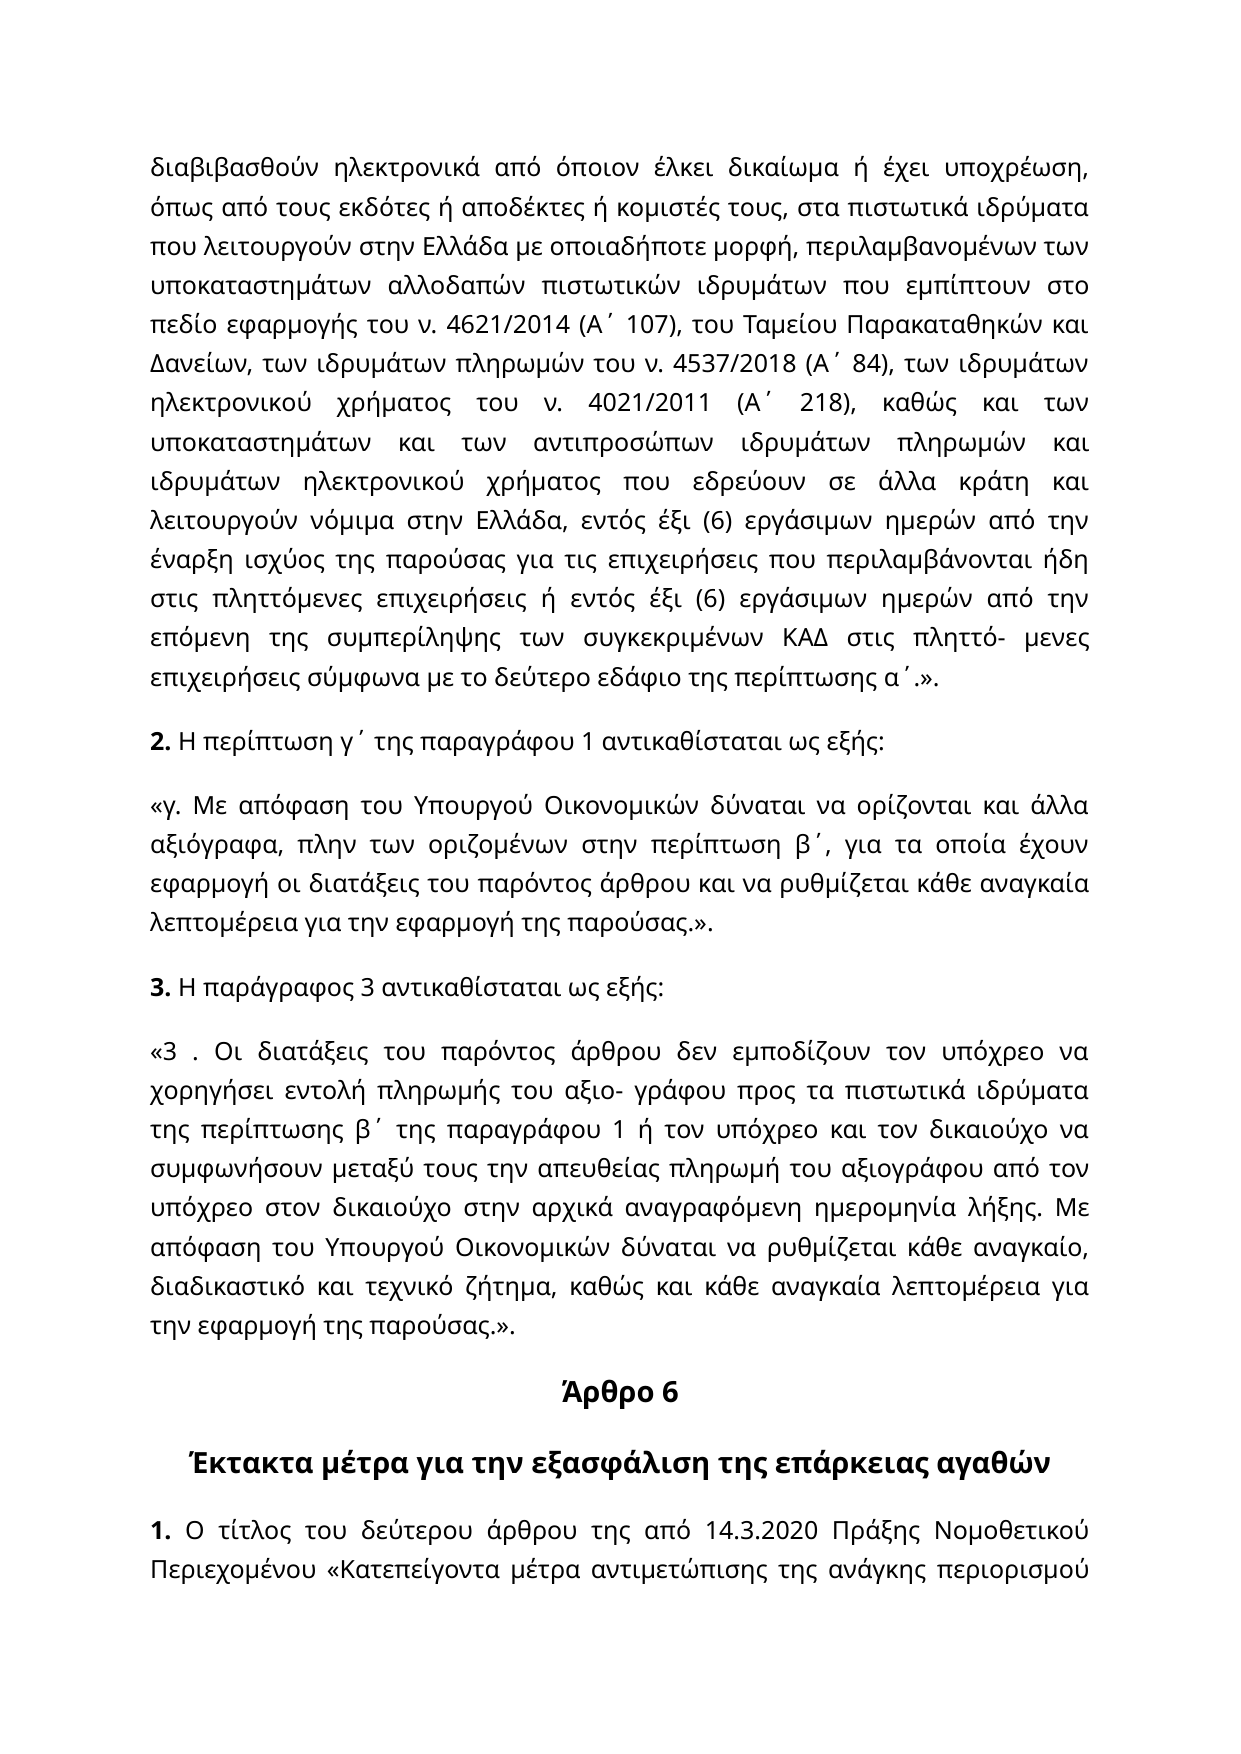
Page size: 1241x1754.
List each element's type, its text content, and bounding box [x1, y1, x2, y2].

text διαβιβασθούν ηλεκτρονικά από όποιον έλκει δικαίωμα ή έχει υποχρέωση, όπως από τους εκδότες ή αποδέκτες ή κομιστές τους, στα πιστωτικά ιδρύματα που λειτουργούν στην Ελλάδα με οποιαδήποτε μορφή, περιλαμβανομένων των υποκαταστημάτων αλλοδαπών πιστωτικών ιδρυμάτων που εμπίπτουν στο πεδίο εφαρμογής του ν. 4621/2014 (Α΄ 107), του Ταμείου Παρακαταθηκών και Δανείων, των ιδρυμάτων πληρωμών του ν. 4537/2018 (Α΄ 84), των ιδρυμάτων ηλεκτρονικού χρήματος του ν. 4021/2011 (Α΄ 218), καθώς και των υποκαταστημάτων και των αντιπροσώπων ιδρυμάτων πληρωμών και ιδρυμάτων ηλεκτρονικού χρήματος που εδρεύουν σε άλλα κράτη και λειτουργούν νόμιμα στην Ελλάδα, εντός έξι (6) εργάσιμων ημερών από την έναρξη ισχύος της παρούσας για τις επιχειρήσεις που περιλαμβάνονται ήδη στις πληττόμενες επιχειρήσεις ή εντός έξι (6) εργάσιμων ημερών από την επόμενη της συμπερίληψης των συγκεκριμένων ΚΑΔ στις πληττό- μενες επιχειρήσεις σύμφωνα με το δεύτερο εδάφιο της περίπτωσης α΄.». [150, 150, 1090, 693]
text «γ. Με απόφαση του Υπουργού Οικονομικών δύναται να ορίζονται και άλλα αξιόγραφα, πλην των οριζομένων στην περίπτωση β΄, για τα οποία έχουν εφαρμογή οι διατάξεις του παρόντος άρθρου και να ρυθμίζεται κάθε αναγκαία λεπτομέρεια για την εφαρμογή της παρούσας.». [150, 787, 1090, 939]
text 2. Η περίπτωση γ΄ της παραγράφου 1 αντικαθίσταται ως εξής: [150, 723, 1090, 757]
text 3. Η παράγραφος 3 αντικαθίσταται ως εξής: [150, 969, 1090, 1003]
subtitle Άρθρο 6 [150, 1372, 1090, 1411]
text 1. Ο τίτλος του δεύτερου άρθρου της από 14.3.2020 Πράξης Νομοθετικού Περιεχομένου «Κατεπείγοντα μέτρα αντιμετώπισης της ανάγκης περιορισμού [150, 1513, 1090, 1586]
text «3 . Οι διατάξεις του παρόντος άρθρου δεν εμποδίζουν τον υπόχρεο να χορηγήσει εντολή πληρωμής του αξιο- γράφου προς τα πιστωτικά ιδρύματα της περίπτωσης β΄ της παραγράφου 1 ή τον υπόχρεο και τον δικαιούχο να συμφωνήσουν μεταξύ τους την απευθείας πληρωμή του αξιογράφου από τον υπόχρεο στον δικαιούχο στην αρχικά αναγραφόμενη ημερομηνία λήξης. Με απόφαση του Υπουργού Οικονομικών δύναται να ρυθμίζεται κάθε αναγκαίο, διαδικαστικό και τεχνικό ζήτημα, καθώς και κάθε αναγκαία λεπτομέρεια για την εφαρμογή της παρούσας.». [150, 1033, 1090, 1342]
subtitle Έκτακτα μέτρα για την εξασφάλιση της επάρκειας αγαθών [150, 1442, 1090, 1482]
